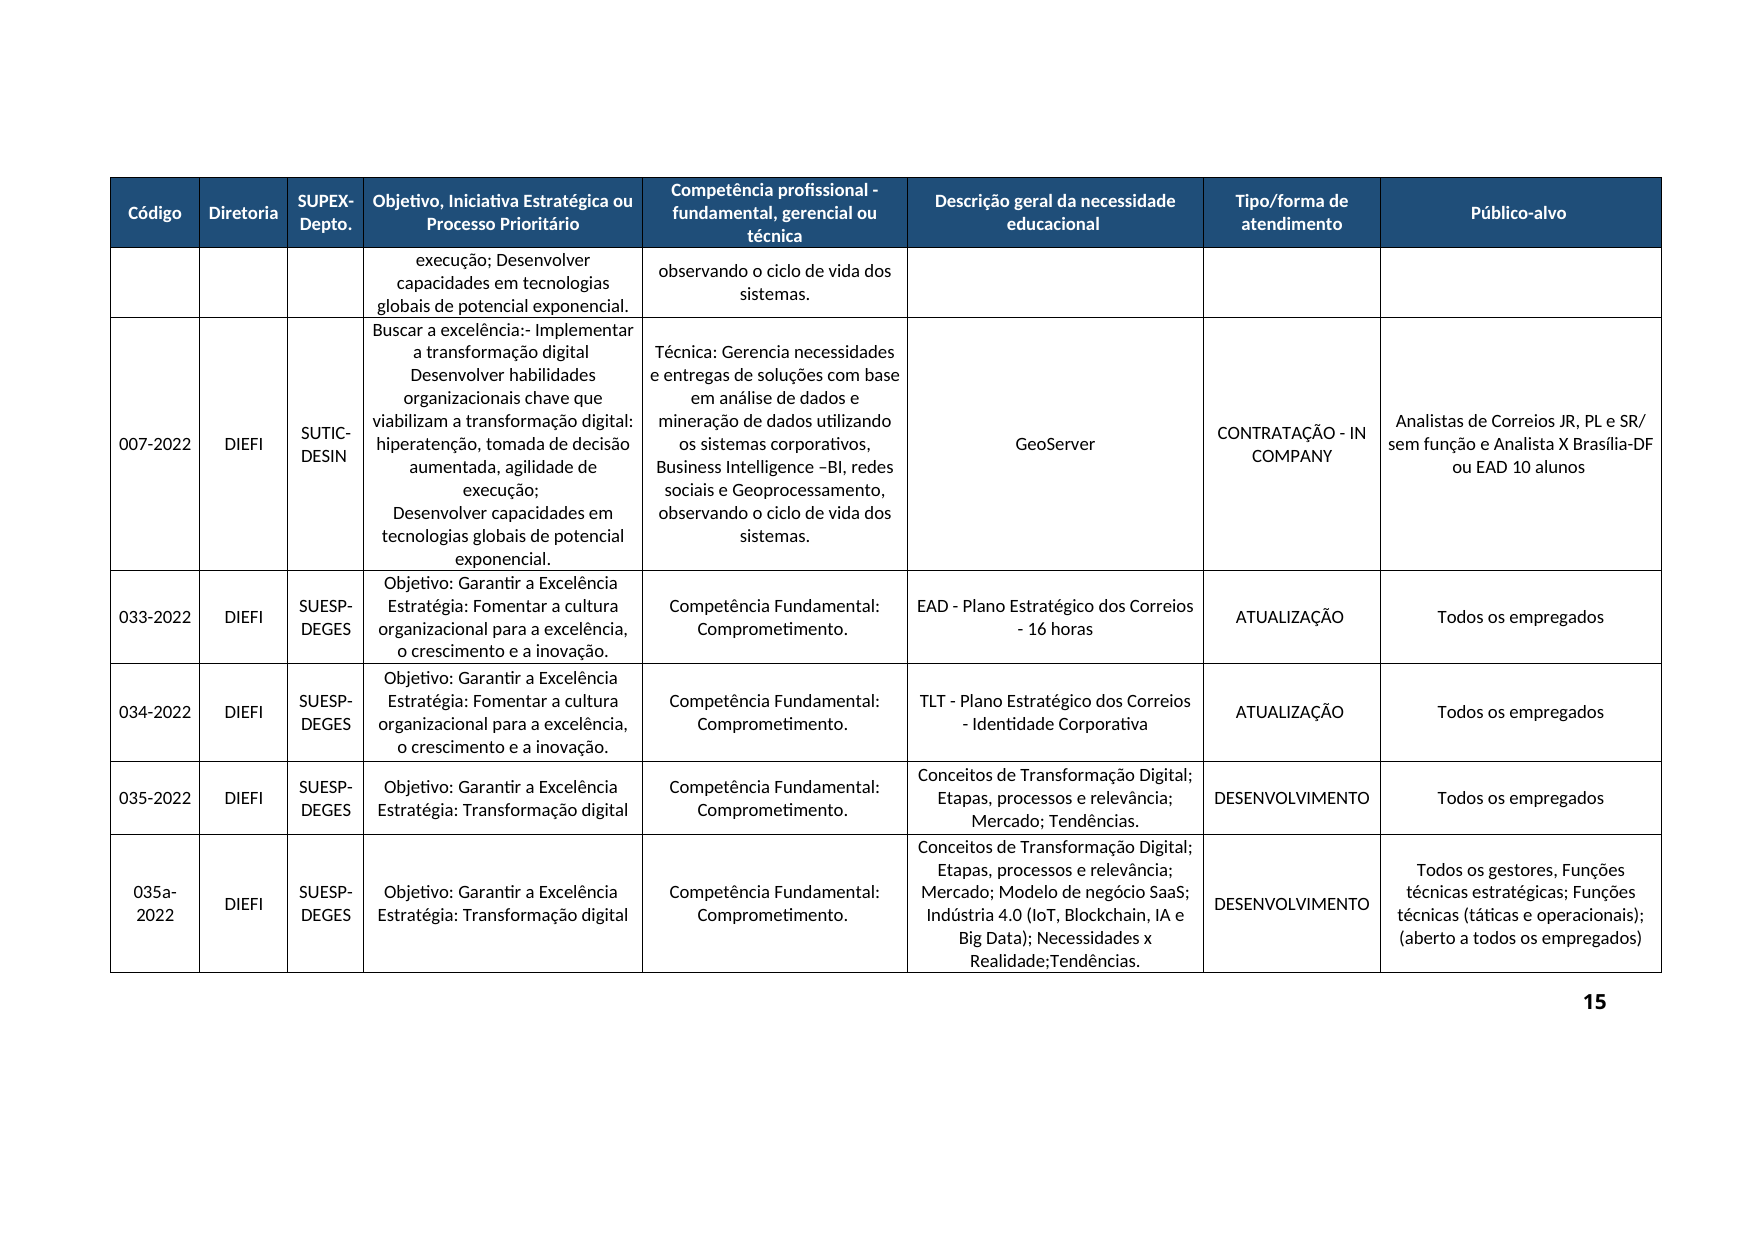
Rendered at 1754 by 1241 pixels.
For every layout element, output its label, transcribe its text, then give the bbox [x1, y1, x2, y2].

table_header Código [111, 178, 199, 247]
table_cell Conceitos de Transformação Digital; Etapas, processos e relevância; Mercado; Tendências. [908, 762, 1203, 834]
table_header Descrição geral da necessidade educacional [908, 178, 1203, 247]
table_cell Objetivo: Garantir a Excelência Estratégia: Fomentar a cultura organizacional para a excelência, o crescimento e a inovação. [364, 664, 642, 761]
table_cell SUESP-DEGES [288, 835, 363, 972]
table_cell [908, 248, 1203, 317]
table_cell Competência Fundamental: Comprometimento. [643, 835, 907, 972]
table_cell Todos os empregados [1381, 571, 1661, 663]
table_cell SUTIC-DESIN [288, 318, 363, 570]
table_cell [1204, 248, 1380, 317]
table_cell TLT - Plano Estratégico dos Correios - Identidade Corporativa [908, 664, 1203, 761]
table_cell Objetivo: Garantir a Excelência Estratégia: Transformação digital [364, 762, 642, 834]
table_header Objetivo, Iniciativa Estratégica ou Processo Prioritário [364, 178, 642, 247]
table_cell DESENVOLVIMENTO [1204, 835, 1380, 972]
table_cell 034-2022 [111, 664, 199, 761]
table_cell Objetivo: Garantir a Excelência Estratégia: Transformação digital [364, 835, 642, 972]
table_cell Todos os gestores, Funções técnicas estratégicas; Funções técnicas (táticas e operacionais); (aberto a todos os empregados) [1381, 835, 1661, 972]
table_cell EAD - Plano Estratégico dos Correios - 16 horas [908, 571, 1203, 663]
table_cell DIEFI [200, 318, 287, 570]
table_cell DIEFI [200, 664, 287, 761]
table_cell [200, 248, 287, 317]
table_cell [288, 248, 363, 317]
table_cell Objetivo: Garantir a Excelência Estratégia: Fomentar a cultura organizacional para a excelência, o crescimento e a inovação. [364, 571, 642, 663]
table_cell 035a-2022 [111, 835, 199, 972]
table_cell Competência Fundamental: Comprometimento. [643, 762, 907, 834]
table_header Competência profissional - fundamental, gerencial ou técnica [643, 178, 907, 247]
table_cell ATUALIZAÇÃO [1204, 571, 1380, 663]
table_cell 035-2022 [111, 762, 199, 834]
table_cell Competência Fundamental: Comprometimento. [643, 664, 907, 761]
table_cell DIEFI [200, 571, 287, 663]
table_cell CONTRATAÇÃO - IN COMPANY [1204, 318, 1380, 570]
table_header Público-alvo [1381, 178, 1661, 247]
table_cell [111, 248, 199, 317]
table_cell Competência Fundamental: Comprometimento. [643, 571, 907, 663]
table_cell Todos os empregados [1381, 664, 1661, 761]
table_cell observando o ciclo de vida dos sistemas. [643, 248, 907, 317]
table_header Diretoria [200, 178, 287, 247]
table_cell DIEFI [200, 835, 287, 972]
table_cell SUESP-DEGES [288, 762, 363, 834]
table_header Tipo/forma de atendimento [1204, 178, 1380, 247]
table_header SUPEX-Depto. [288, 178, 363, 247]
table_cell Buscar a excelência:- Implementar a transformação digital Desenvolver habilidades organizacionais chave que viabilizam a transformação digital: hiperatenção, tomada de decisão aumentada, agilidade de execução; Desenvolver capacidades em tecnologias globais de potencial exponencial. [364, 318, 642, 570]
table_cell Todos os empregados [1381, 762, 1661, 834]
table_cell Analistas de Correios JR, PL e SR/ sem função e Analista X Brasília-DF ou EAD 10 alunos [1381, 318, 1661, 570]
table_cell Conceitos de Transformação Digital; Etapas, processos e relevância; Mercado; Modelo de negócio SaaS; Indústria 4.0 (IoT, Blockchain, IA e Big Data); Necessidades x Realidade;Tendências. [908, 835, 1203, 972]
table_cell Técnica: Gerencia necessidades e entregas de soluções com base em análise de dados e mineração de dados utilizando os sistemas corporativos, Business Intelligence –BI, redes sociais e Geoprocessamento, observando o ciclo de vida dos sistemas. [643, 318, 907, 570]
table_cell ATUALIZAÇÃO [1204, 664, 1380, 761]
table_cell SUESP-DEGES [288, 664, 363, 761]
table_cell DESENVOLVIMENTO [1204, 762, 1380, 834]
table_cell 007-2022 [111, 318, 199, 570]
table_cell DIEFI [200, 762, 287, 834]
table_cell GeoServer [908, 318, 1203, 570]
table_cell 033-2022 [111, 571, 199, 663]
table_cell [1381, 248, 1661, 317]
table_cell SUESP-DEGES [288, 571, 363, 663]
table_cell execução; Desenvolver capacidades em tecnologias globais de potencial exponencial. [364, 248, 642, 317]
